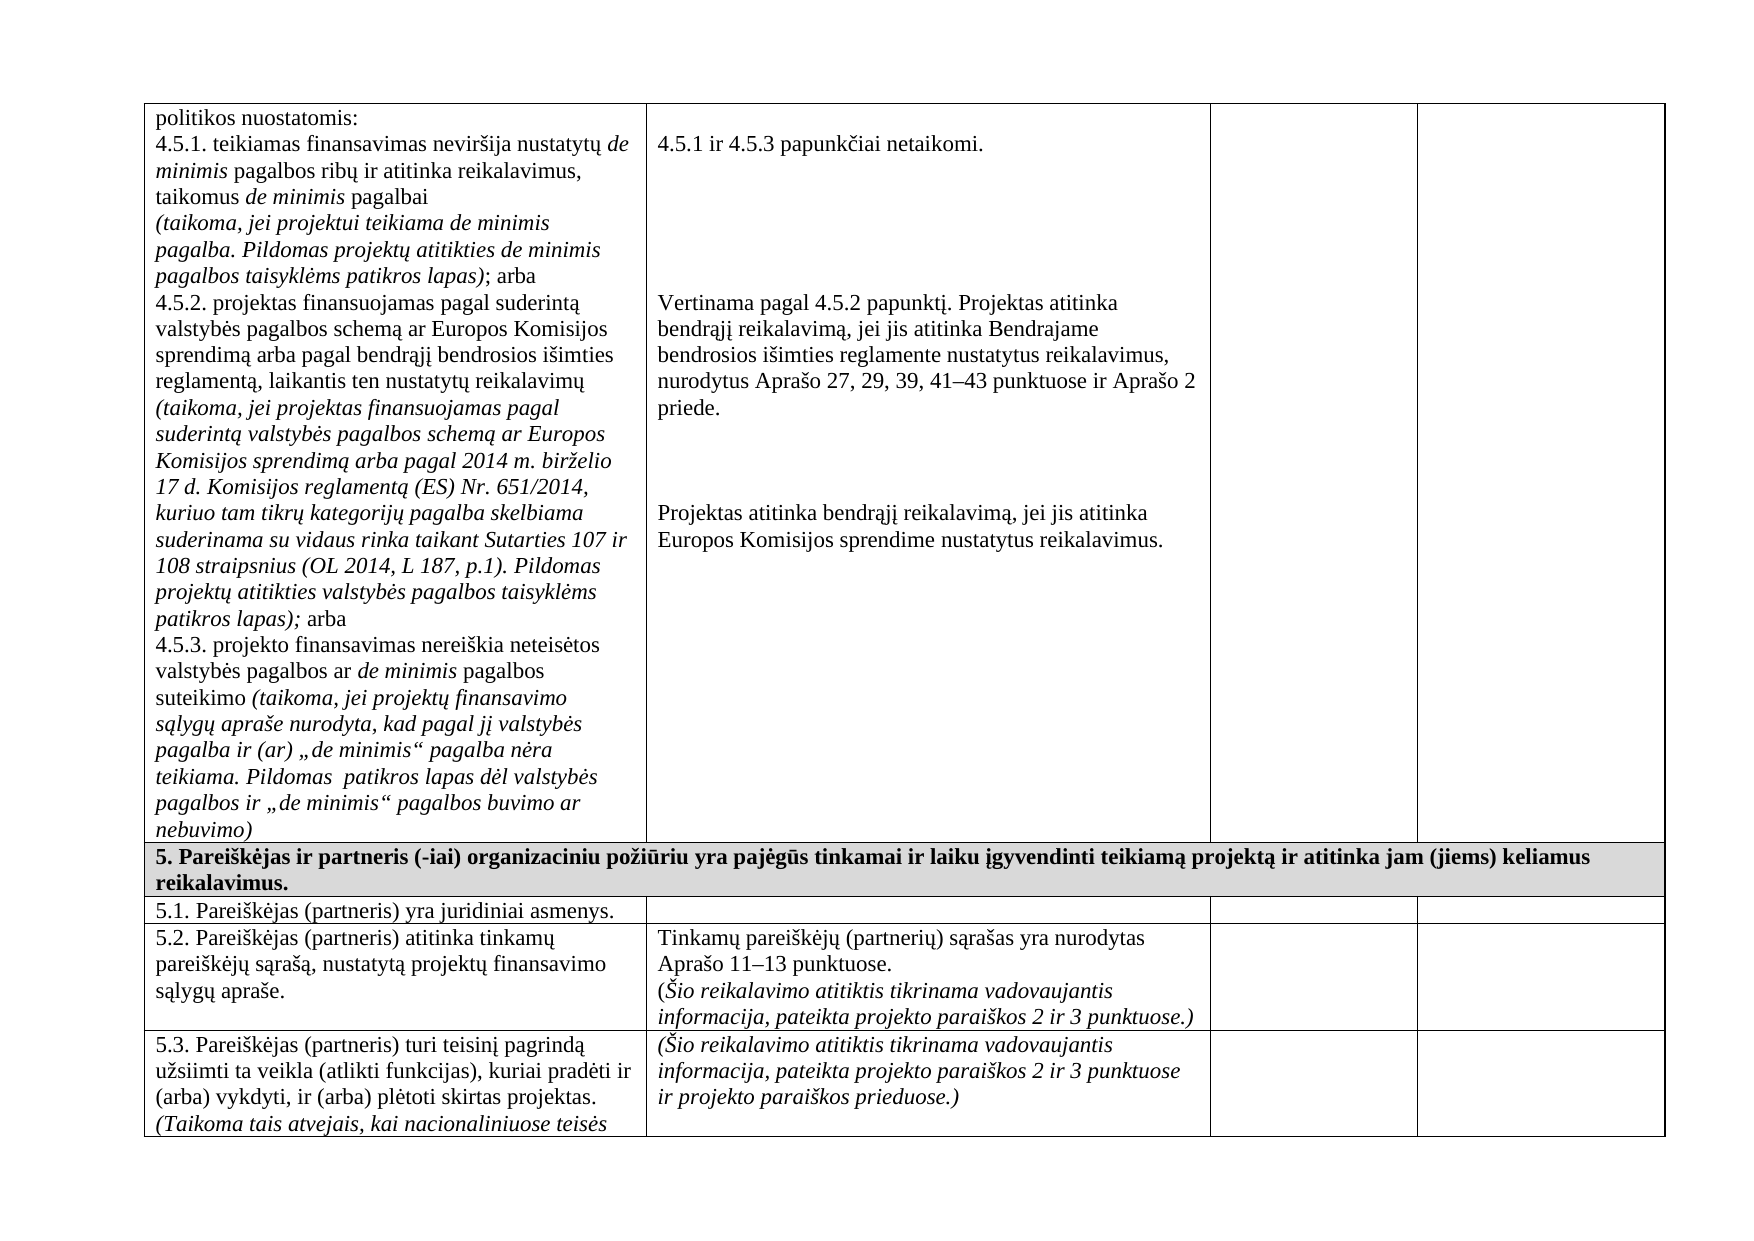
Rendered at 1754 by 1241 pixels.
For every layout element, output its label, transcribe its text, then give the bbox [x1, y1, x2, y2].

table_cell [1418, 924, 1664, 1029]
table_cell 5.3. Pareiškėjas (partneris) turi teisinį pagrindą užsiimti ta veikla (atlikti funkcijas), kuriai pradėti ir (arba) vykdyti, ir (arba) plėtoti skirtas projektas. (Taikoma tais atvejais, kai nacionaliniuose teisės [145, 1031, 646, 1136]
table_cell politikos nuostatomis: 4.5.1. teikiamas finansavimas neviršija nustatytų de minimis pagalbos ribų ir atitinka reikalavimus, taikomus de minimis pagalbai (taikoma, jei projektui teikiama de minimis pagalba. Pildomas projektų atitikties de minimis pagalbos taisyklėms patikros lapas); arba 4.5.2. projektas finansuojamas pagal suderintą valstybės pagalbos schemą ar Europos Komisijos sprendimą arba pagal bendrąjį bendrosios išimties reglamentą, laikantis ten nustatytų reikalavimų (taikoma, jei projektas finansuojamas pagal suderintą valstybės pagalbos schemą ar Europos Komisijos sprendimą arba pagal 2014 m. birželio 17 d. Komisijos reglamentą (ES) Nr. 651/2014, kuriuo tam tikrų kategorijų pagalba skelbiama suderinama su vidaus rinka taikant Sutarties 107 ir 108 straipsnius (OL 2014, L 187, p.1). Pildomas projektų atitikties valstybės pagalbos taisyklėms patikros lapas); arba 4.5.3. projekto finansavimas nereiškia neteisėtos valstybės pagalbos ar de minimis pagalbos suteikimo (taikoma, jei projektų finansavimo sąlygų apraše nurodyta, kad pagal jį valstybės pagalba ir (ar) „de minimis“ pagalba nėra teikiama. Pildomas patikros lapas dėl valstybės pagalbos ir „de minimis“ pagalbos buvimo ar nebuvimo) [145, 104, 646, 842]
table_cell 5.2. Pareiškėjas (partneris) atitinka tinkamų pareiškėjų sąrašą, nustatytą projektų finansavimo sąlygų apraše. [145, 924, 646, 1029]
table_cell [1211, 897, 1417, 923]
table_cell [1211, 104, 1417, 842]
table_cell [1418, 897, 1664, 923]
table_cell [1211, 924, 1417, 1029]
table_cell 5.1. Pareiškėjas (partneris) yra juridiniai asmenys. [145, 897, 646, 923]
table_cell [647, 897, 1210, 923]
table_cell [1211, 1031, 1417, 1136]
table_cell 5. Pareiškėjas ir partneris (-iai) organizaciniu požiūriu yra pajėgūs tinkamai ir laiku įgyvendinti teikiamą projektą ir atitinka jam (jiems) keliamus reikalavimus. [145, 843, 1664, 896]
table_cell [1418, 104, 1664, 842]
table_cell (Šio reikalavimo atitiktis tikrinama vadovaujantis informacija, pateikta projekto paraiškos 2 ir 3 punktuose ir projekto paraiškos prieduose.) [647, 1031, 1210, 1136]
table_cell Tinkamų pareiškėjų (partnerių) sąrašas yra nurodytas Aprašo 11–13 punktuose. (Šio reikalavimo atitiktis tikrinama vadovaujantis informacija, pateikta projekto paraiškos 2 ir 3 punktuose.) [647, 924, 1210, 1029]
table_cell 4.5.1 ir 4.5.3 papunkčiai netaikomi. Vertinama pagal 4.5.2 papunktį. Projektas atitinka bendrąjį reikalavimą, jei jis atitinka Bendrajame bendrosios išimties reglamente nustatytus reikalavimus, nurodytus Aprašo 27, 29, 39, 41–43 punktuose ir Aprašo 2 priede. Projektas atitinka bendrąjį reikalavimą, jei jis atitinka Europos Komisijos sprendime nustatytus reikalavimus. [647, 104, 1210, 842]
table_cell [1418, 1031, 1664, 1136]
